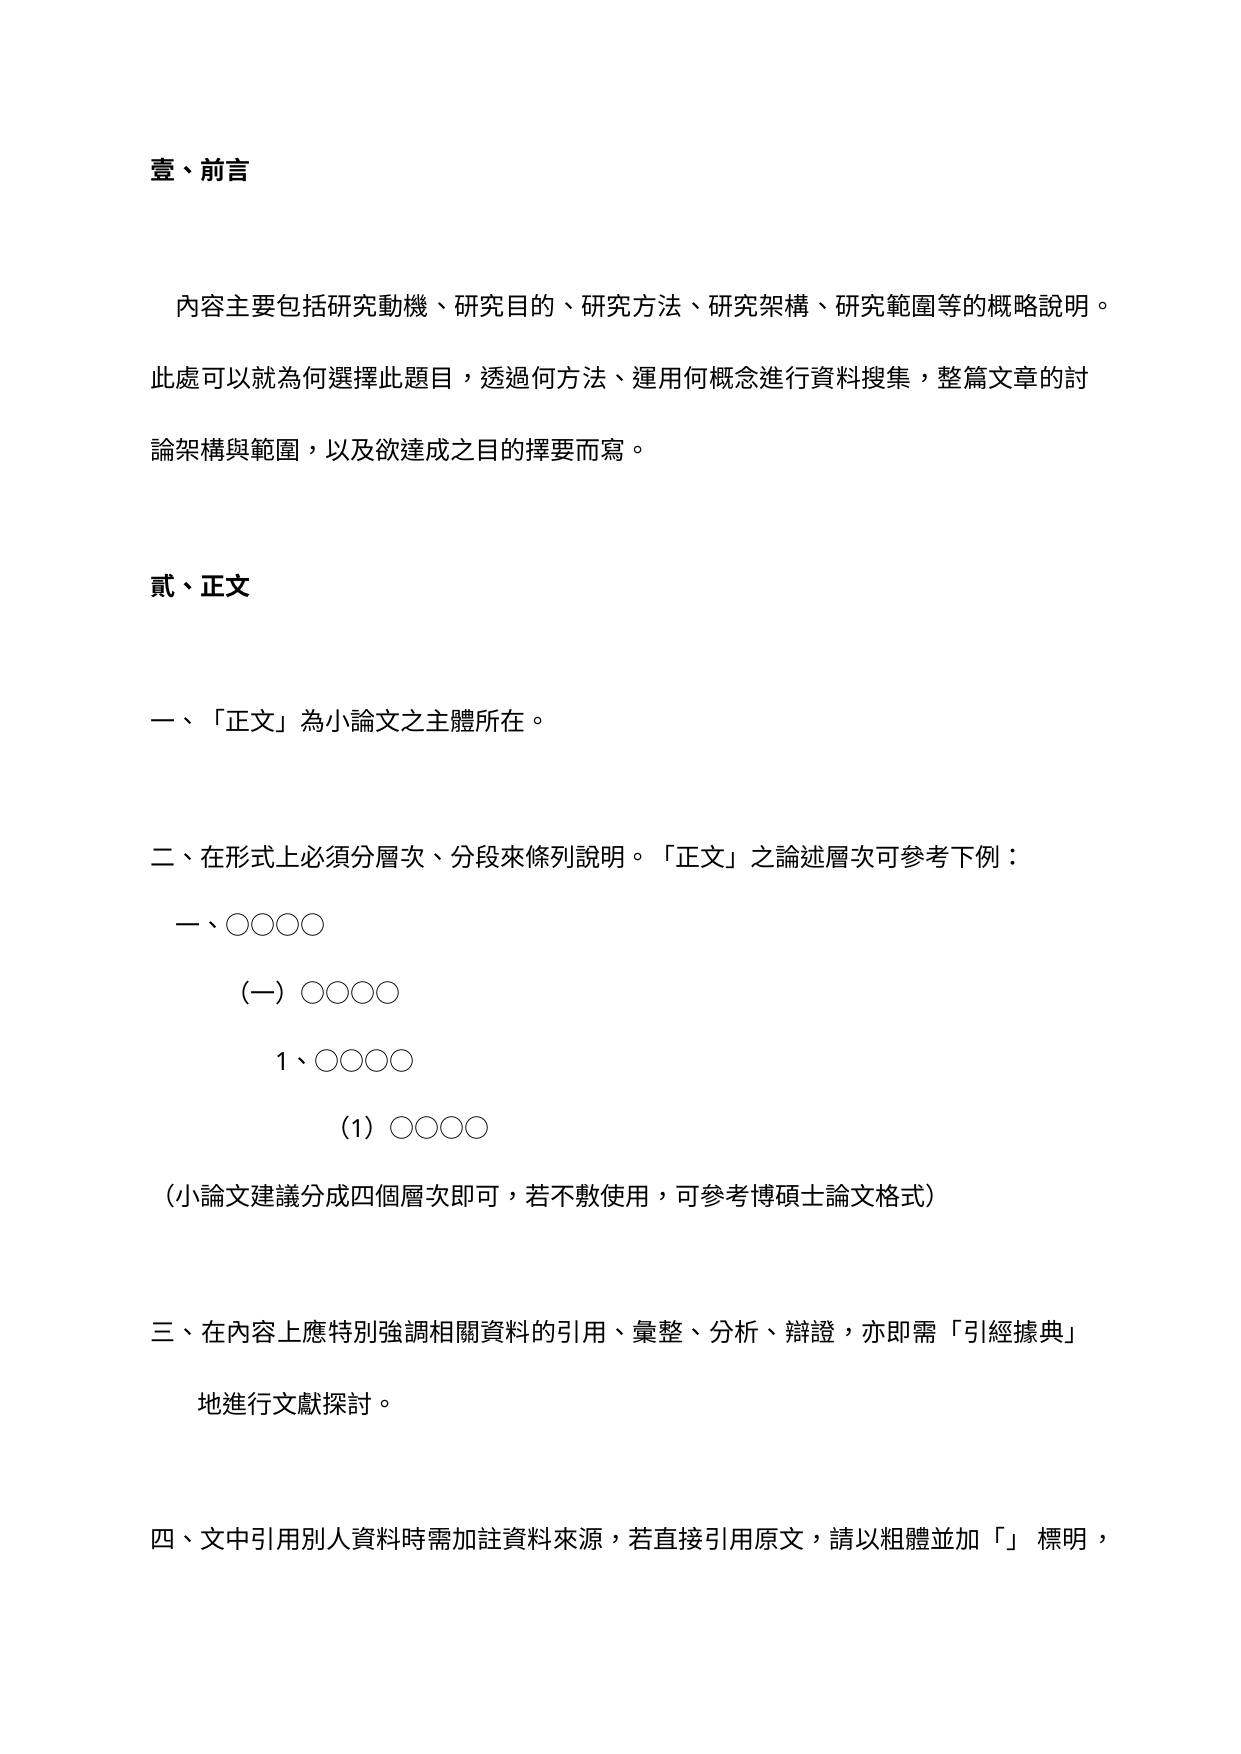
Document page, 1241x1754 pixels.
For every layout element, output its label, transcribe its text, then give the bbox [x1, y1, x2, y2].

text 一、「正文」為小論文之主體所在。 [150, 678, 1090, 741]
text 貳、正文 [150, 542, 1090, 605]
text 一、○○○○ [150, 882, 1090, 944]
text （一）○○○○ [150, 949, 1090, 1012]
text 四、文中引用別人資料時需加註資料來源，若直接引用原文，請以粗體並加「」 標明，引用結束需標明（作者，年代），並於「肆、引註資料」段說明資料來源。【注意：引用參考資料（單一書籍、期刊、報紙……）之原文不得超過50字，詩文、劇本、法律條文等不在此限。】 [150, 1496, 1090, 1559]
text （小論文建議分成四個層次即可，若不敷使用，可參考博碩士論文格式） [150, 1153, 1090, 1216]
text 1、○○○○ [200, 1017, 1090, 1080]
text 二、在形式上必須分層次、分段來條列說明。「正文」之論述層次可參考下例： [150, 814, 1090, 876]
text （1）○○○○ [250, 1085, 1090, 1148]
text 三、在內容上應特別強調相關資料的引用、彙整、分析、辯證，亦即需「引經據典」地進行文獻探討。 [150, 1289, 1090, 1423]
text 內容主要包括研究動機、研究目的、研究方法、研究架構、研究範圍等的概略說明。此處可以就為何選擇此題目，透過何方法、運用何概念進行資料搜集，整篇文章的討論架構與範圍，以及欲達成之目的擇要而寫。 [150, 263, 1090, 469]
text 壹、前言 [150, 127, 1090, 189]
